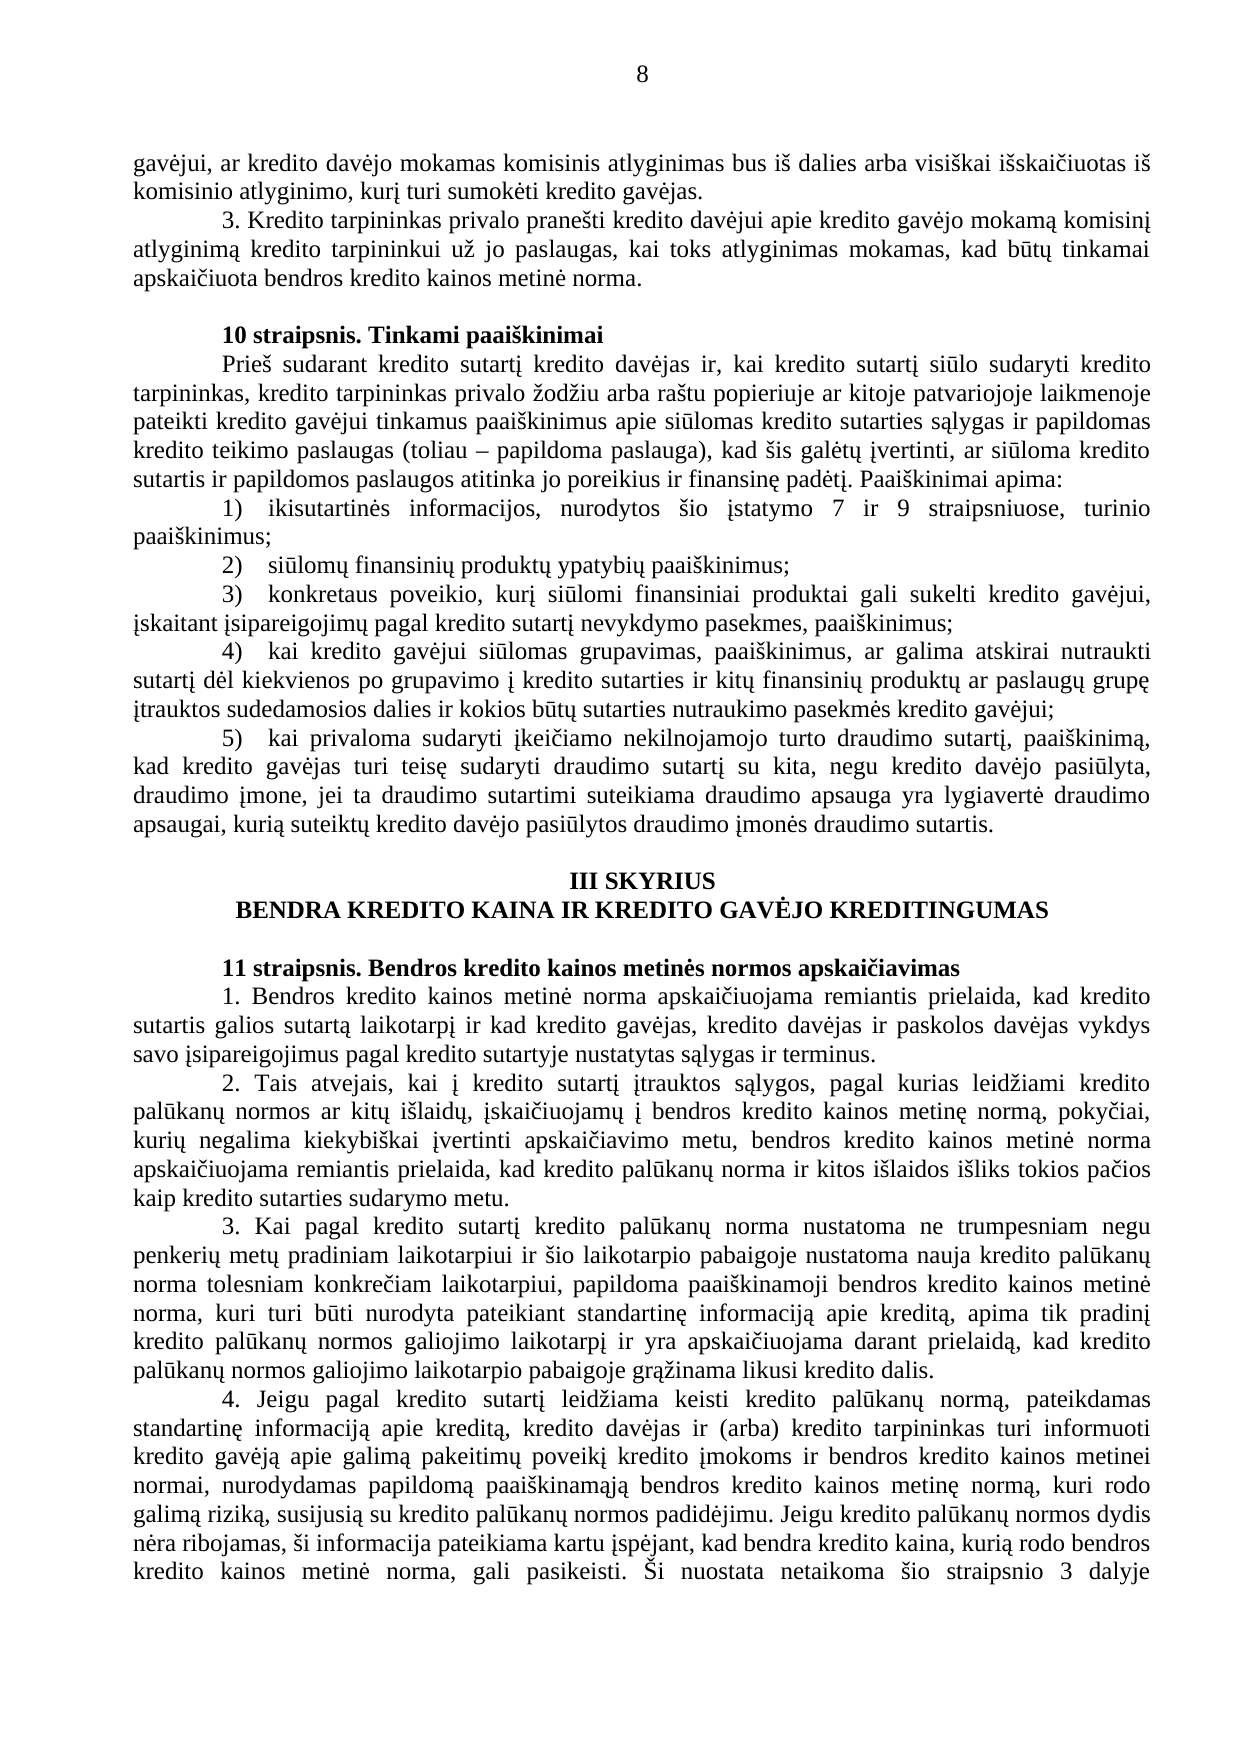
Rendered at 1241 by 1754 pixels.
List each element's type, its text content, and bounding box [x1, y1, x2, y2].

text 5) kai privaloma sudaryti įkeičiamo nekilnojamojo turto draudimo sutartį, paaiškinimą, kad kredito gavėjas turi teisę sudaryti draudimo sutartį su kita, negu kredito davėjo pasiūlyta, draudimo įmone, jei ta draudimo sutartimi suteikiama draudimo apsauga yra lygiavertė draudimo apsaugai, kurią suteiktų kredito davėjo pasiūlytos draudimo įmonės draudimo sutartis. [133, 723, 1152, 838]
text III SKYRIUS [133, 866, 1152, 895]
text 2. Tais atvejais, kai į kredito sutartį įtrauktos sąlygos, pagal kurias leidžiami kredito palūkanų normos ar kitų išlaidų, įskaičiuojamų į bendros kredito kainos metinę normą, pokyčiai, kurių negalima kiekybiškai įvertinti apskaičiavimo metu, bendros kredito kainos metinė norma apskaičiuojama remiantis prielaida, kad kredito palūkanų norma ir kitos išlaidos išliks tokios pačios kaip kredito sutarties sudarymo metu. [133, 1068, 1152, 1211]
text 1. Bendros kredito kainos metinė norma apskaičiuojama remiantis prielaida, kad kredito sutartis galios sutartą laikotarpį ir kad kredito gavėjas, kredito davėjas ir paskolos davėjas vykdys savo įsipareigojimus pagal kredito sutartyje nustatytas sąlygas ir terminus. [133, 981, 1152, 1068]
text 11 straipsnis. Bendros kredito kainos metinės normos apskaičiavimas [133, 953, 1152, 981]
text 10 straipsnis. Tinkami paaiškinimai [133, 320, 1152, 349]
text 2) siūlomų finansinių produktų ypatybių paaiškinimus; [133, 550, 1152, 579]
text BENDRA KREDITO KAINA IR KREDITO GAVĖJO KREDITINGUMAS [133, 895, 1152, 924]
text 3. Kai pagal kredito sutartį kredito palūkanų norma nustatoma ne trumpesniam negu penkerių metų pradiniam laikotarpiui ir šio laikotarpio pabaigoje nustatoma nauja kredito palūkanų norma tolesniam konkrečiam laikotarpiui, papildoma paaiškinamoji bendros kredito kainos metinė norma, kuri turi būti nurodyta pateikiant standartinę informaciją apie kreditą, apima tik pradinį kredito palūkanų normos galiojimo laikotarpį ir yra apskaičiuojama darant prielaidą, kad kredito palūkanų normos galiojimo laikotarpio pabaigoje grąžinama likusi kredito dalis. [133, 1211, 1152, 1384]
text Prieš sudarant kredito sutartį kredito davėjas ir, kai kredito sutartį siūlo sudaryti kredito tarpininkas, kredito tarpininkas privalo žodžiu arba raštu popieriuje ar kitoje patvariojoje laikmenoje pateikti kredito gavėjui tinkamus paaiškinimus apie siūlomas kredito sutarties sąlygas ir papildomas kredito teikimo paslaugas (toliau – papildoma paslauga), kad šis galėtų įvertinti, ar siūloma kredito sutartis ir papildomos paslaugos atitinka jo poreikius ir finansinę padėtį. Paaiškinimai apima: [133, 349, 1152, 493]
text 3) konkretaus poveikio, kurį siūlomi finansiniai produktai gali sukelti kredito gavėjui, įskaitant įsipareigojimų pagal kredito sutartį nevykdymo pasekmes, paaiškinimus; [133, 579, 1152, 636]
text 1) ikisutartinės informacijos, nurodytos šio įstatymo 7 ir 9 straipsniuose, turinio paaiškinimus; [133, 493, 1152, 550]
text 4. Jeigu pagal kredito sutartį leidžiama keisti kredito palūkanų normą, pateikdamas standartinę informaciją apie kreditą, kredito davėjas ir (arba) kredito tarpininkas turi informuoti kredito gavėją apie galimą pakeitimų poveikį kredito įmokoms ir bendros kredito kainos metinei normai, nurodydamas papildomą paaiškinamąją bendros kredito kainos metinę normą, kuri rodo galimą riziką, susijusią su kredito palūkanų normos padidėjimu. Jeigu kredito palūkanų normos dydis nėra ribojamas, ši informacija pateikiama kartu įspėjant, kad bendra kredito kaina, kurią rodo bendros kredito kainos metinė norma, gali pasikeisti. Ši nuostata netaikoma šio straipsnio 3 dalyje [133, 1384, 1152, 1585]
text 4) kai kredito gavėjui siūlomas grupavimas, paaiškinimus, ar galima atskirai nutraukti sutartį dėl kiekvienos po grupavimo į kredito sutarties ir kitų finansinių produktų ar paslaugų grupę įtrauktos sudedamosios dalies ir kokios būtų sutarties nutraukimo pasekmės kredito gavėjui; [133, 636, 1152, 723]
text gavėjui, ar kredito davėjo mokamas komisinis atlyginimas bus iš dalies arba visiškai išskaičiuotas iš komisinio atlyginimo, kurį turi sumokėti kredito gavėjas. [133, 148, 1152, 205]
text 3. Kredito tarpininkas privalo pranešti kredito davėjui apie kredito gavėjo mokamą komisinį atlyginimą kredito tarpininkui už jo paslaugas, kai toks atlyginimas mokamas, kad būtų tinkamai apskaičiuota bendros kredito kainos metinė norma. [133, 205, 1152, 291]
